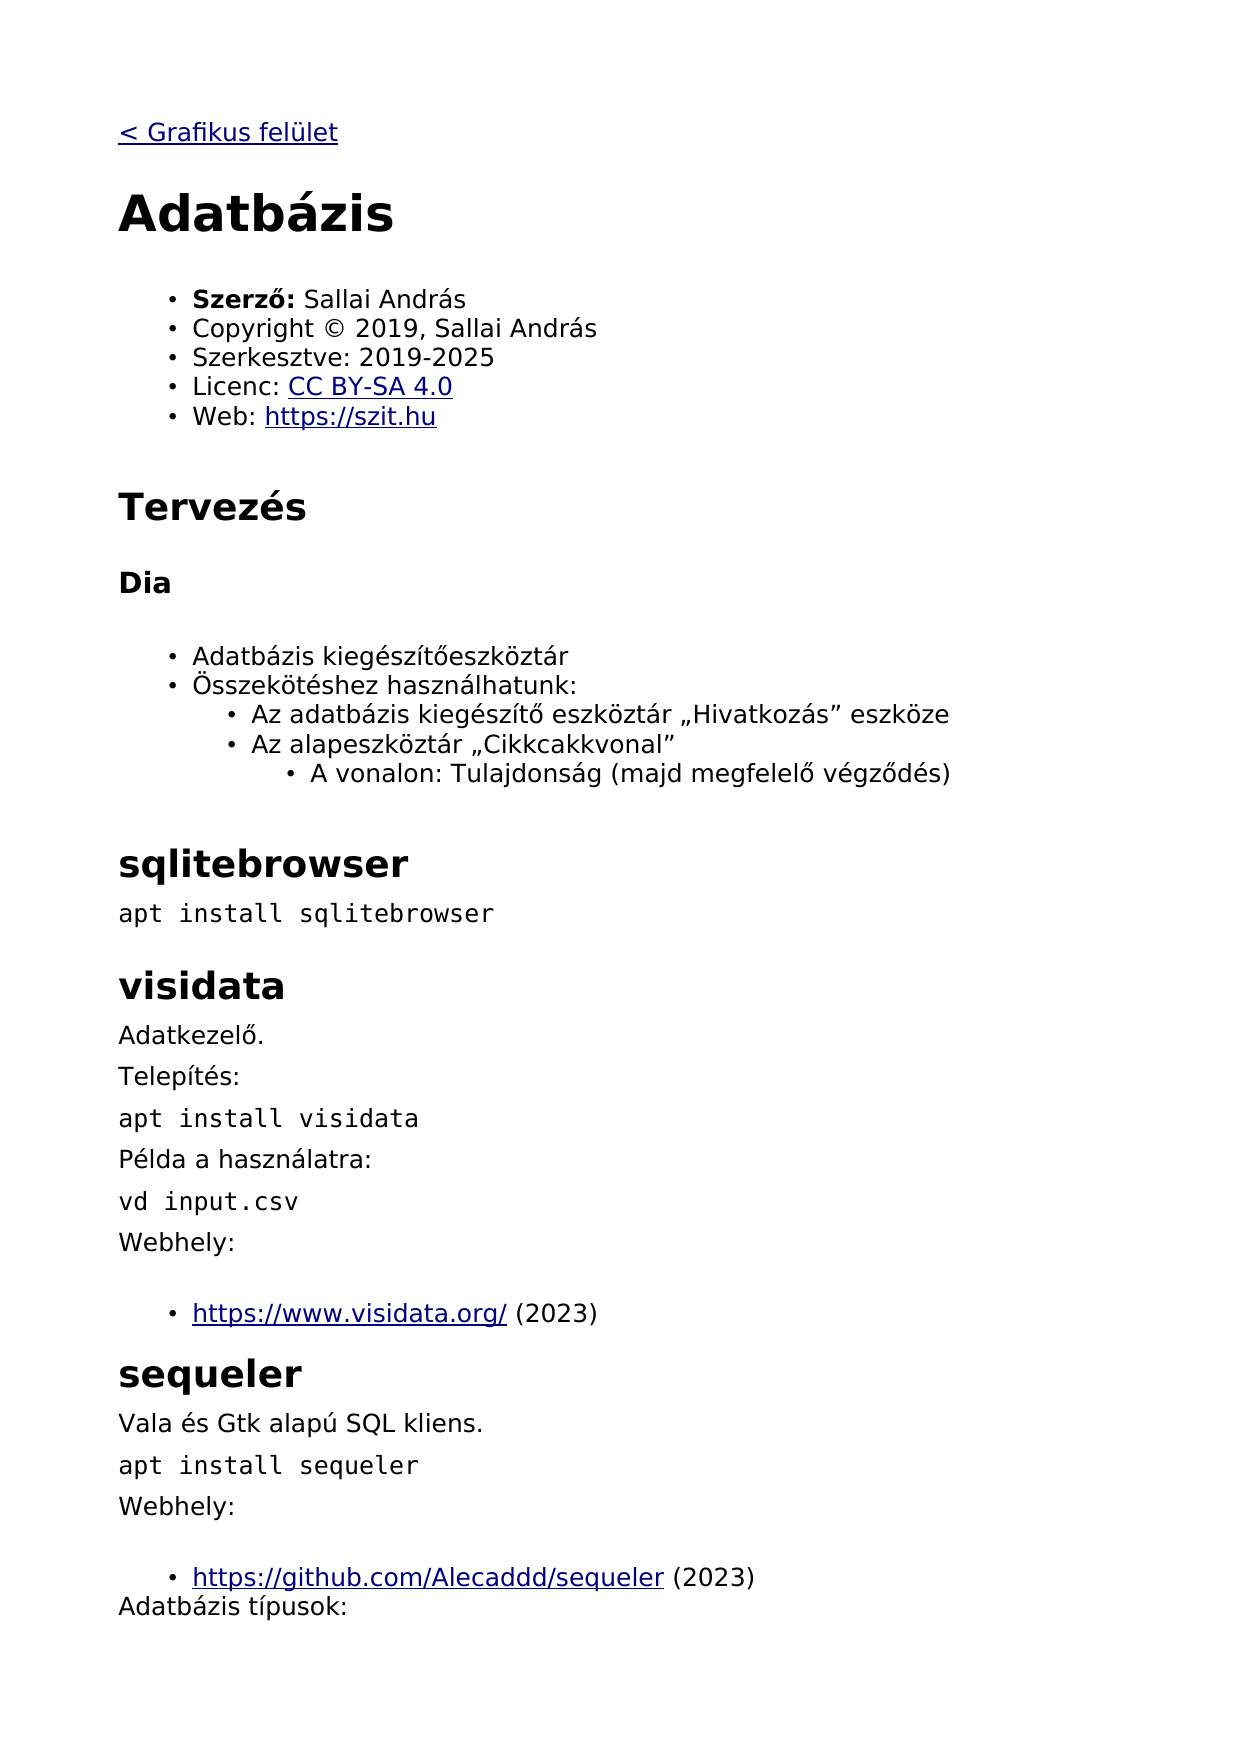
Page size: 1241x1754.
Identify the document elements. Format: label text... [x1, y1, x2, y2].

subtitle Tervezés [118, 485, 1122, 529]
list Szerkesztve: 2019-2025 [177, 343, 1122, 372]
subtitle visidata [118, 965, 1122, 1008]
list Szerző: Sallai András [177, 285, 1122, 314]
text Adatbázis típusok: [118, 1592, 1122, 1621]
text apt install sqlitebrowser [118, 899, 1122, 928]
subtitle Dia [118, 566, 1122, 600]
text Vala és Gtk alapú SQL kliens. [118, 1409, 1122, 1438]
list Web: https://szit.hu [177, 402, 1122, 431]
subtitle Adatbázis [118, 185, 1122, 243]
list Az adatbázis kiegészítő eszköztár „Hivatkozás” eszköze [236, 701, 1122, 730]
list A vonalon: Tulajdonság (majd megfelelő végződés) [295, 759, 1122, 788]
list Licenc: CC BY-SA 4.0 [177, 372, 1122, 402]
list Az alapeszköztár „Cikkcakkvonal” [236, 730, 1122, 759]
text Telepítés: [118, 1063, 1122, 1092]
list Copyright © 2019, Sallai András [177, 314, 1122, 343]
list Összekötéshez használhatunk: [177, 672, 1122, 701]
text Webhely: [118, 1228, 1122, 1257]
text < Grafikus felület [118, 118, 1122, 147]
text apt install sequeler [118, 1451, 1122, 1480]
text Webhely: [118, 1492, 1122, 1521]
list https://github.com/Alecaddd/sequeler (2023) [177, 1563, 1122, 1592]
list Adatbázis kiegészítőeszköztár [177, 642, 1122, 672]
list https://www.visidata.org/ (2023) [177, 1299, 1122, 1328]
subtitle sequeler [118, 1353, 1122, 1397]
text Példa a használatra: [118, 1145, 1122, 1174]
text apt install visidata [118, 1104, 1122, 1133]
text vd input.csv [118, 1187, 1122, 1216]
subtitle sqlitebrowser [118, 843, 1122, 886]
text Adatkezelő. [118, 1021, 1122, 1050]
